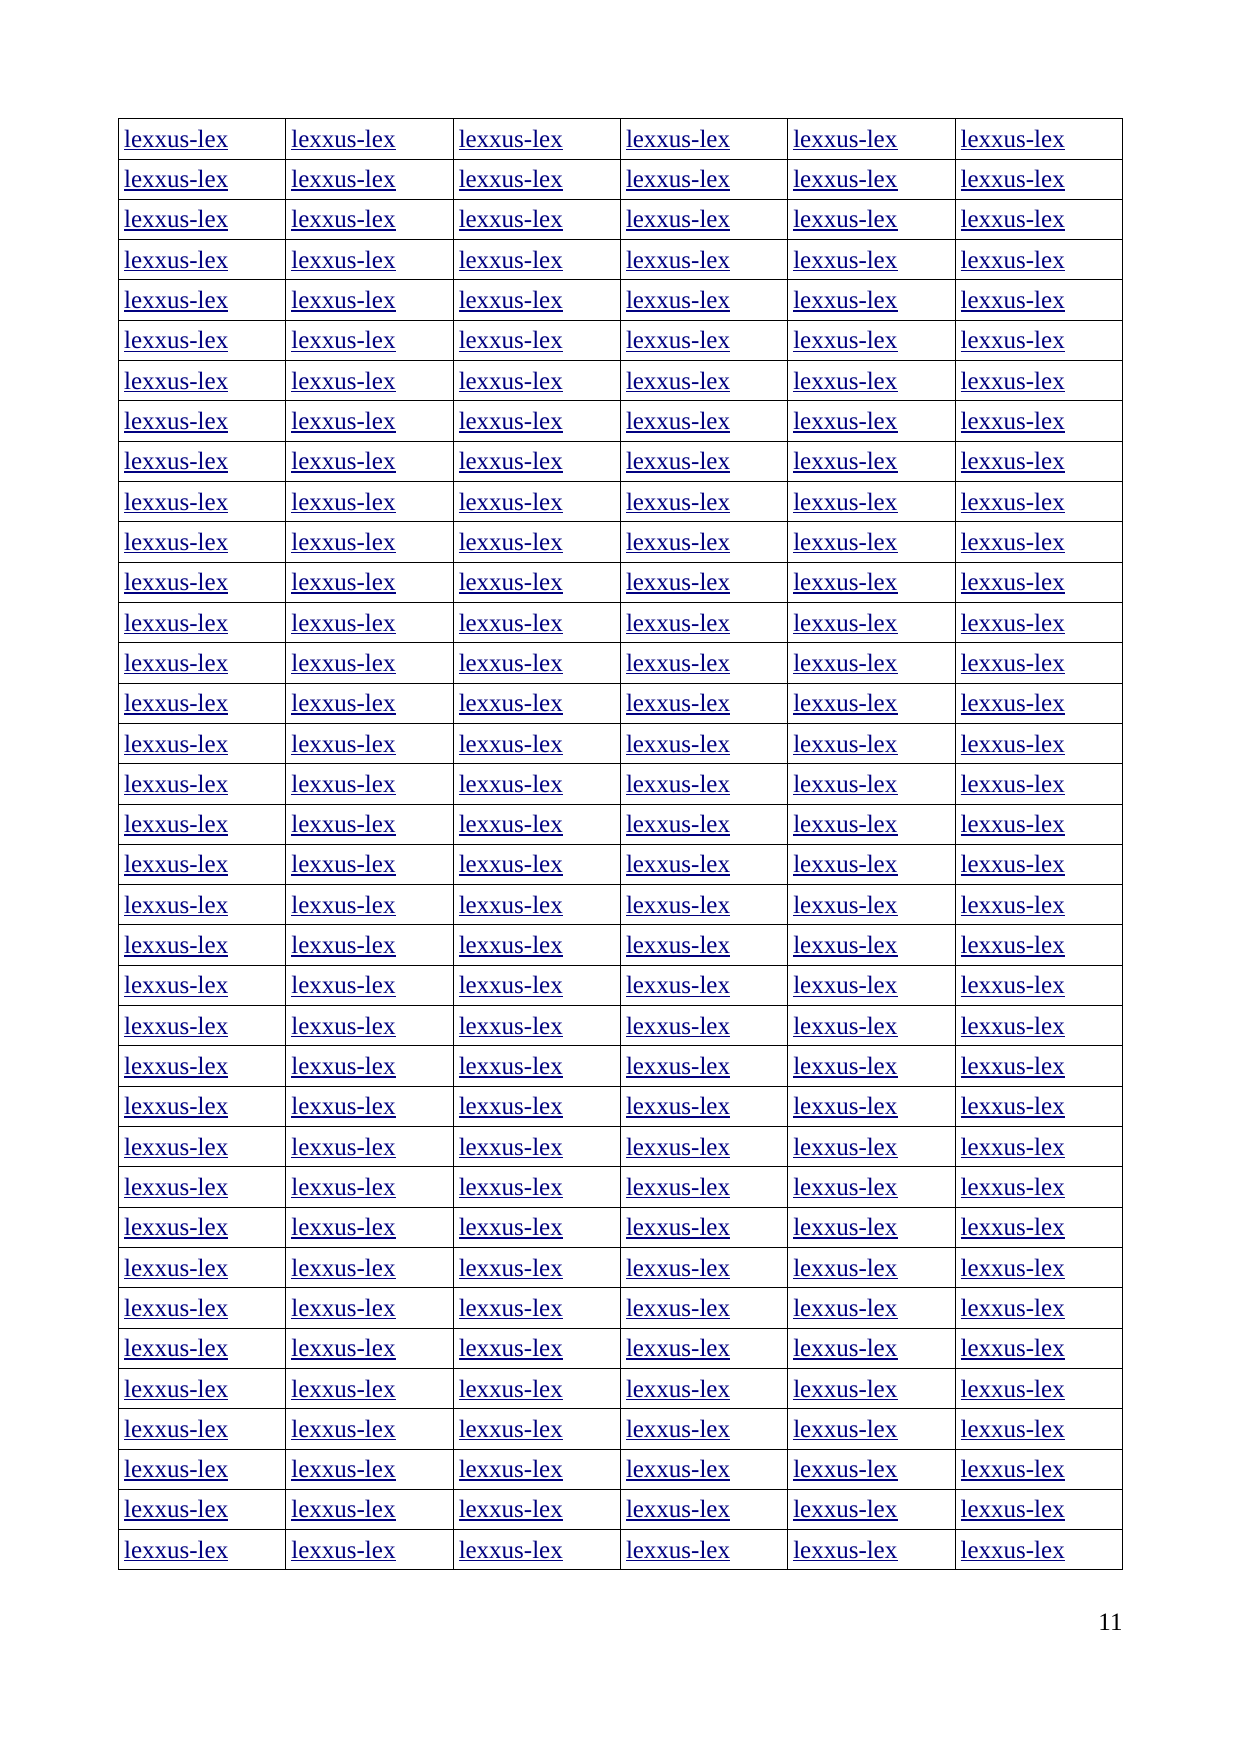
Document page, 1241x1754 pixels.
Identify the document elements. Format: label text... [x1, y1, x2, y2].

table_cell lexxus-lex [788, 1530, 955, 1569]
table_cell lexxus-lex [956, 603, 1122, 642]
table_cell lexxus-lex [286, 1490, 453, 1529]
table_cell lexxus-lex [119, 764, 285, 803]
table_cell lexxus-lex [788, 1208, 955, 1247]
table_cell lexxus-lex [286, 280, 453, 320]
table_cell lexxus-lex [621, 1046, 787, 1086]
table_cell lexxus-lex [788, 240, 955, 279]
table_cell lexxus-lex [286, 885, 453, 924]
table_cell lexxus-lex [454, 200, 620, 239]
table_cell lexxus-lex [286, 1167, 453, 1207]
table_cell lexxus-lex [788, 1087, 955, 1126]
table_cell lexxus-lex [788, 119, 955, 158]
table_cell lexxus-lex [956, 1288, 1122, 1327]
table_cell lexxus-lex [788, 805, 955, 844]
table_cell lexxus-lex [454, 1046, 620, 1086]
table_cell lexxus-lex [454, 119, 620, 158]
table_cell lexxus-lex [956, 1127, 1122, 1166]
table_cell lexxus-lex [956, 684, 1122, 723]
table_cell lexxus-lex [621, 361, 787, 400]
table_cell lexxus-lex [621, 1329, 787, 1368]
table_cell lexxus-lex [788, 1288, 955, 1327]
table_cell lexxus-lex [788, 563, 955, 602]
table_cell lexxus-lex [119, 1046, 285, 1086]
table_cell lexxus-lex [286, 1127, 453, 1166]
table_cell lexxus-lex [956, 1530, 1122, 1569]
table_cell lexxus-lex [119, 1167, 285, 1207]
table_cell lexxus-lex [454, 1208, 620, 1247]
table_cell lexxus-lex [119, 200, 285, 239]
table_cell lexxus-lex [286, 1369, 453, 1408]
table_cell lexxus-lex [621, 966, 787, 1005]
table_cell lexxus-lex [454, 885, 620, 924]
table_cell lexxus-lex [454, 1530, 620, 1569]
table_cell lexxus-lex [788, 321, 955, 360]
table_cell lexxus-lex [956, 1167, 1122, 1207]
table_cell lexxus-lex [788, 684, 955, 723]
table_cell lexxus-lex [788, 522, 955, 562]
table_cell lexxus-lex [286, 522, 453, 562]
table_cell lexxus-lex [454, 684, 620, 723]
table_cell lexxus-lex [956, 1329, 1122, 1368]
table_cell lexxus-lex [286, 845, 453, 884]
table_cell lexxus-lex [788, 1167, 955, 1207]
table_cell lexxus-lex [119, 1369, 285, 1408]
table_cell lexxus-lex [286, 119, 453, 158]
table_cell lexxus-lex [286, 401, 453, 441]
table_cell lexxus-lex [119, 1329, 285, 1368]
table_cell lexxus-lex [621, 1208, 787, 1247]
table_cell lexxus-lex [788, 603, 955, 642]
table_cell lexxus-lex [286, 482, 453, 521]
table_cell lexxus-lex [621, 1127, 787, 1166]
table_cell lexxus-lex [119, 280, 285, 320]
table_cell lexxus-lex [454, 442, 620, 481]
table_cell lexxus-lex [454, 401, 620, 441]
table_cell lexxus-lex [621, 643, 787, 682]
table_cell lexxus-lex [621, 1087, 787, 1126]
table_cell lexxus-lex [621, 1288, 787, 1327]
table_cell lexxus-lex [454, 1248, 620, 1287]
table_cell lexxus-lex [119, 925, 285, 965]
table_cell lexxus-lex [454, 1490, 620, 1529]
table_cell lexxus-lex [621, 845, 787, 884]
table_cell lexxus-lex [286, 724, 453, 763]
table_cell lexxus-lex [119, 603, 285, 642]
table_cell lexxus-lex [286, 1409, 453, 1448]
table_cell lexxus-lex [621, 200, 787, 239]
table_cell lexxus-lex [286, 1087, 453, 1126]
table_cell lexxus-lex [788, 1006, 955, 1045]
table_cell lexxus-lex [956, 361, 1122, 400]
table_cell lexxus-lex [956, 925, 1122, 965]
table_cell lexxus-lex [286, 563, 453, 602]
table_cell lexxus-lex [286, 240, 453, 279]
table_cell lexxus-lex [454, 1450, 620, 1489]
table_cell lexxus-lex [454, 764, 620, 803]
table_cell lexxus-lex [286, 1248, 453, 1287]
table_cell lexxus-lex [286, 966, 453, 1005]
table_cell lexxus-lex [286, 684, 453, 723]
table_cell lexxus-lex [286, 603, 453, 642]
table_cell lexxus-lex [621, 684, 787, 723]
table_cell lexxus-lex [621, 482, 787, 521]
table_cell lexxus-lex [956, 1490, 1122, 1529]
table_cell lexxus-lex [119, 1450, 285, 1489]
table_cell lexxus-lex [956, 240, 1122, 279]
table_cell lexxus-lex [956, 563, 1122, 602]
table_cell lexxus-lex [956, 643, 1122, 682]
table_cell lexxus-lex [119, 1248, 285, 1287]
table_cell lexxus-lex [119, 643, 285, 682]
table_cell lexxus-lex [621, 885, 787, 924]
table_cell lexxus-lex [788, 643, 955, 682]
table_cell lexxus-lex [621, 1248, 787, 1287]
table_cell lexxus-lex [286, 643, 453, 682]
table_cell lexxus-lex [621, 1530, 787, 1569]
table_cell lexxus-lex [454, 1006, 620, 1045]
table_cell lexxus-lex [119, 361, 285, 400]
table_cell lexxus-lex [788, 200, 955, 239]
table_cell lexxus-lex [956, 1208, 1122, 1247]
table_cell lexxus-lex [286, 1450, 453, 1489]
table_cell lexxus-lex [621, 1450, 787, 1489]
table_cell lexxus-lex [621, 280, 787, 320]
table_cell lexxus-lex [454, 361, 620, 400]
table_cell lexxus-lex [454, 563, 620, 602]
table_cell lexxus-lex [286, 321, 453, 360]
table_cell lexxus-lex [119, 805, 285, 844]
table_cell lexxus-lex [119, 1208, 285, 1247]
table_cell lexxus-lex [119, 845, 285, 884]
table_cell lexxus-lex [286, 1329, 453, 1368]
table_cell lexxus-lex [454, 522, 620, 562]
table_cell lexxus-lex [621, 160, 787, 199]
table_cell lexxus-lex [621, 522, 787, 562]
table_cell lexxus-lex [621, 925, 787, 965]
table_cell lexxus-lex [956, 885, 1122, 924]
table_cell lexxus-lex [286, 200, 453, 239]
table_cell lexxus-lex [621, 1369, 787, 1408]
table_cell lexxus-lex [286, 1288, 453, 1327]
table_cell lexxus-lex [454, 724, 620, 763]
table_cell lexxus-lex [788, 764, 955, 803]
table_cell lexxus-lex [956, 200, 1122, 239]
table_cell lexxus-lex [621, 1006, 787, 1045]
table_cell lexxus-lex [621, 442, 787, 481]
table_cell lexxus-lex [286, 1046, 453, 1086]
table_cell lexxus-lex [956, 1046, 1122, 1086]
table_cell lexxus-lex [788, 1329, 955, 1368]
table_cell lexxus-lex [119, 321, 285, 360]
table_cell lexxus-lex [286, 805, 453, 844]
table_cell lexxus-lex [956, 401, 1122, 441]
table_cell lexxus-lex [119, 401, 285, 441]
table_cell lexxus-lex [956, 1450, 1122, 1489]
table_cell lexxus-lex [788, 1450, 955, 1489]
table_cell lexxus-lex [119, 724, 285, 763]
table_cell lexxus-lex [788, 280, 955, 320]
table_cell lexxus-lex [956, 1006, 1122, 1045]
table_cell lexxus-lex [454, 1409, 620, 1448]
table_cell lexxus-lex [788, 966, 955, 1005]
table_cell lexxus-lex [119, 240, 285, 279]
table_cell lexxus-lex [454, 1087, 620, 1126]
table_cell lexxus-lex [788, 401, 955, 441]
table_cell lexxus-lex [286, 764, 453, 803]
table_cell lexxus-lex [454, 321, 620, 360]
table_cell lexxus-lex [788, 885, 955, 924]
table_cell lexxus-lex [454, 1167, 620, 1207]
table_cell lexxus-lex [956, 1248, 1122, 1287]
table_cell lexxus-lex [621, 805, 787, 844]
table_cell lexxus-lex [454, 1127, 620, 1166]
table_cell lexxus-lex [956, 160, 1122, 199]
table_cell lexxus-lex [286, 1208, 453, 1247]
table_cell lexxus-lex [119, 684, 285, 723]
table_cell lexxus-lex [788, 724, 955, 763]
table_cell lexxus-lex [119, 1288, 285, 1327]
table_cell lexxus-lex [454, 1369, 620, 1408]
table_cell lexxus-lex [788, 1369, 955, 1408]
table_cell lexxus-lex [286, 1006, 453, 1045]
table_cell lexxus-lex [454, 482, 620, 521]
table_cell lexxus-lex [119, 1409, 285, 1448]
table_cell lexxus-lex [788, 1127, 955, 1166]
table_cell lexxus-lex [956, 482, 1122, 521]
table_cell lexxus-lex [119, 482, 285, 521]
table_cell lexxus-lex [621, 119, 787, 158]
table_cell lexxus-lex [788, 160, 955, 199]
table_cell lexxus-lex [621, 321, 787, 360]
table_cell lexxus-lex [119, 160, 285, 199]
table_cell lexxus-lex [119, 1127, 285, 1166]
table_cell lexxus-lex [454, 805, 620, 844]
table_cell lexxus-lex [119, 1530, 285, 1569]
table_cell lexxus-lex [956, 1409, 1122, 1448]
table_cell lexxus-lex [956, 764, 1122, 803]
table_cell lexxus-lex [119, 1490, 285, 1529]
table_cell lexxus-lex [788, 845, 955, 884]
table_cell lexxus-lex [788, 1490, 955, 1529]
table_cell lexxus-lex [119, 119, 285, 158]
table_cell lexxus-lex [454, 643, 620, 682]
table_cell lexxus-lex [119, 1006, 285, 1045]
table_cell lexxus-lex [956, 280, 1122, 320]
table_cell lexxus-lex [956, 845, 1122, 884]
table_cell lexxus-lex [956, 442, 1122, 481]
table_cell lexxus-lex [621, 1409, 787, 1448]
table_cell lexxus-lex [454, 1329, 620, 1368]
table_cell lexxus-lex [788, 442, 955, 481]
table_cell lexxus-lex [621, 724, 787, 763]
table_cell lexxus-lex [286, 361, 453, 400]
table_cell lexxus-lex [119, 563, 285, 602]
table_cell lexxus-lex [956, 1087, 1122, 1126]
table_cell lexxus-lex [956, 1369, 1122, 1408]
table_cell lexxus-lex [956, 724, 1122, 763]
table_cell lexxus-lex [621, 1167, 787, 1207]
table_cell lexxus-lex [119, 522, 285, 562]
table_cell lexxus-lex [454, 1288, 620, 1327]
table_cell lexxus-lex [788, 482, 955, 521]
table_cell lexxus-lex [788, 1409, 955, 1448]
table_cell lexxus-lex [119, 442, 285, 481]
table_cell lexxus-lex [788, 361, 955, 400]
table_cell lexxus-lex [454, 925, 620, 965]
table_cell lexxus-lex [621, 764, 787, 803]
table_cell lexxus-lex [956, 805, 1122, 844]
table_cell lexxus-lex [956, 119, 1122, 158]
table_cell lexxus-lex [119, 1087, 285, 1126]
table_cell lexxus-lex [286, 1530, 453, 1569]
table_cell lexxus-lex [621, 401, 787, 441]
table_cell lexxus-lex [454, 845, 620, 884]
table_cell lexxus-lex [956, 321, 1122, 360]
table_cell lexxus-lex [286, 160, 453, 199]
table_cell lexxus-lex [788, 1248, 955, 1287]
table_cell lexxus-lex [956, 522, 1122, 562]
table_cell lexxus-lex [454, 240, 620, 279]
table_cell lexxus-lex [621, 240, 787, 279]
table_cell lexxus-lex [454, 160, 620, 199]
table_cell lexxus-lex [621, 1490, 787, 1529]
table_cell lexxus-lex [454, 966, 620, 1005]
table_cell lexxus-lex [621, 563, 787, 602]
table_cell lexxus-lex [454, 280, 620, 320]
table_cell lexxus-lex [286, 925, 453, 965]
table_cell lexxus-lex [621, 603, 787, 642]
table_cell lexxus-lex [119, 885, 285, 924]
table_cell lexxus-lex [119, 966, 285, 1005]
table_cell lexxus-lex [788, 925, 955, 965]
table_cell lexxus-lex [788, 1046, 955, 1086]
table_cell lexxus-lex [454, 603, 620, 642]
table_cell lexxus-lex [286, 442, 453, 481]
table_cell lexxus-lex [956, 966, 1122, 1005]
